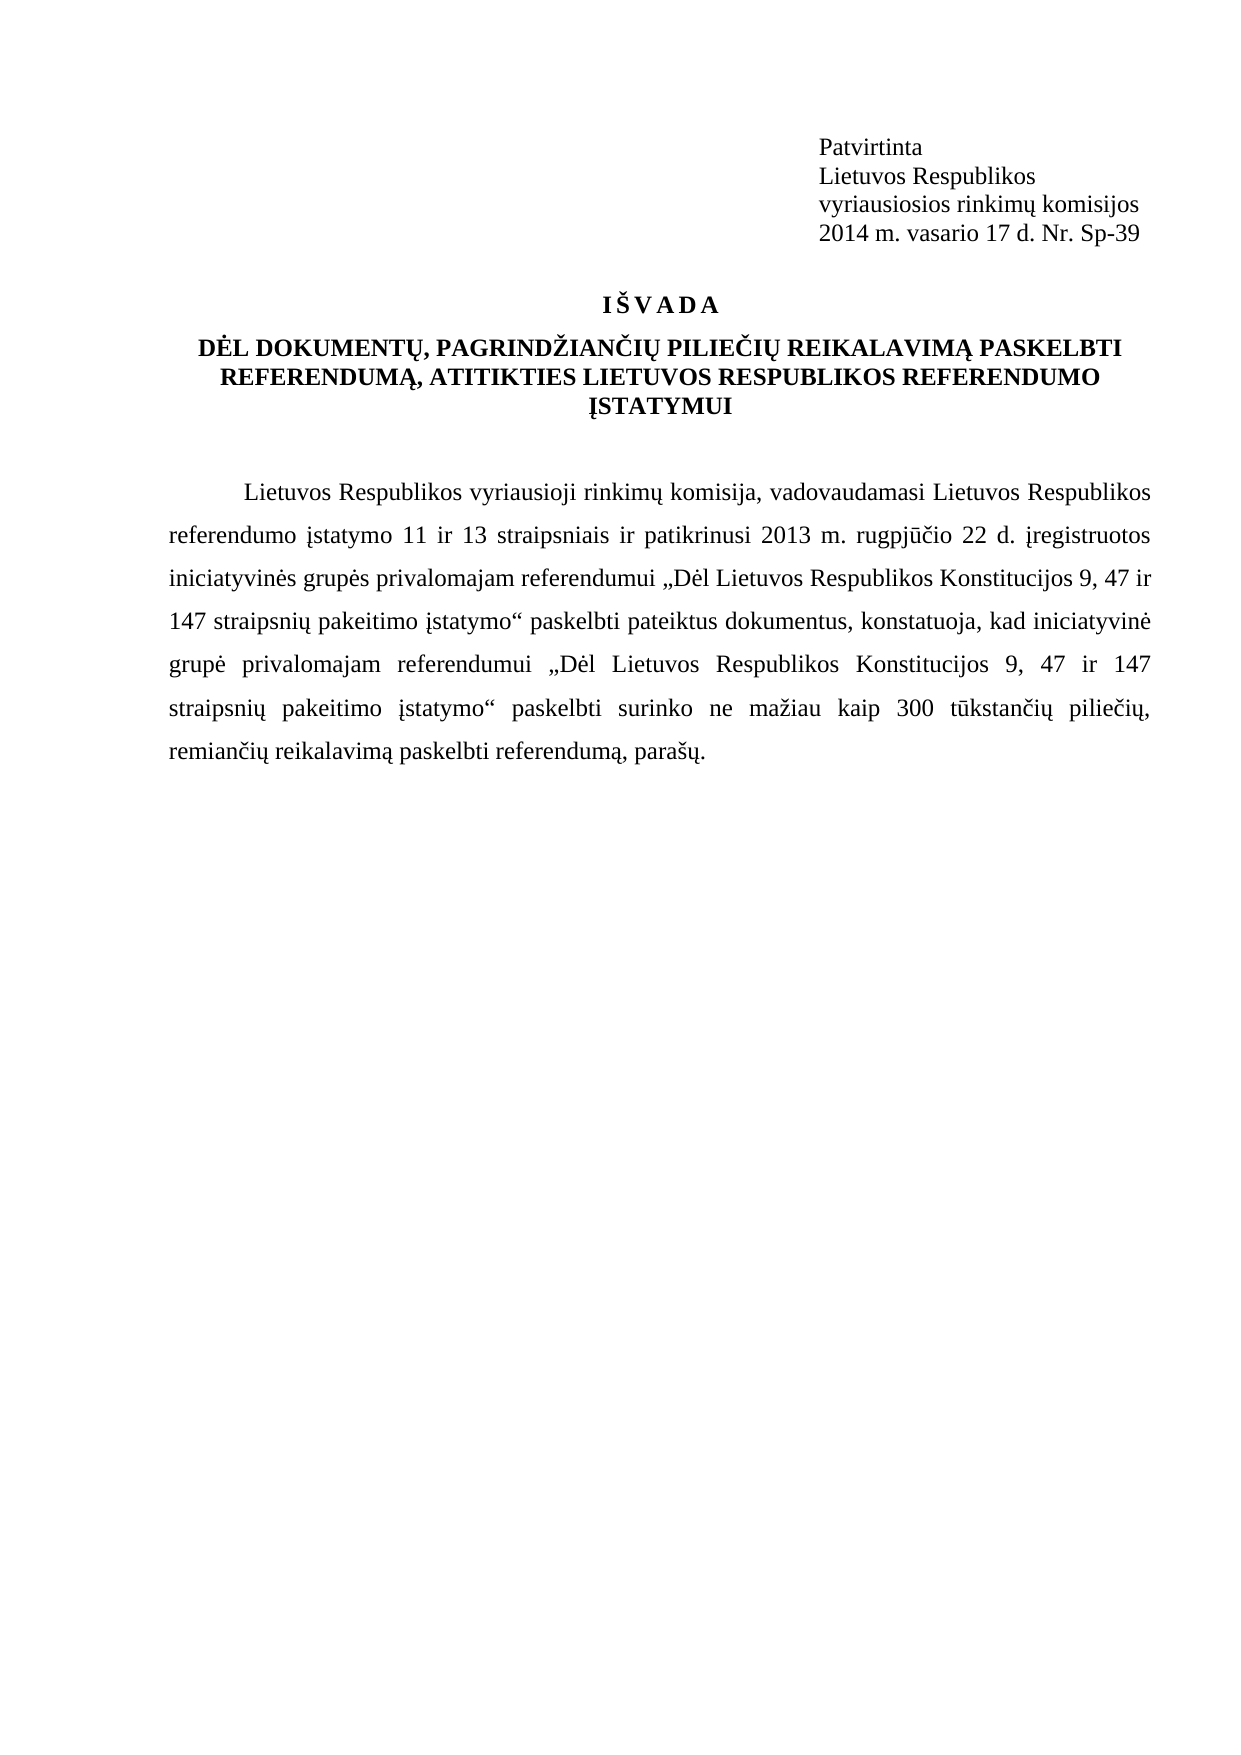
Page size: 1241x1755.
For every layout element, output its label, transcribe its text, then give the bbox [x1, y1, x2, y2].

text Lietuvos Respublikos vyriausioji rinkimų komisija, vadovaudamasi Lietuvos Respublikos referendumo įstatymo 11 ir 13 straipsniais ir patikrinusi 2013 m. rugpjūčio 22 d. įregistruotos iniciatyvinės grupės privalomajam referendumui „Dėl Lietuvos Respublikos Konstitucijos 9, 47 ir 147 straipsnių pakeitimo įstatymo“ paskelbti pateiktus dokumentus, konstatuoja, kad iniciatyvinė grupė privalomajam referendumui „Dėl Lietuvos Respublikos Konstitucijos 9, 47 ir 147 straipsnių pakeitimo įstatymo“ paskelbti surinko ne mažiau kaip 300 tūkstančių piliečių, remiančių reikalavimą paskelbti referendumą, parašų. [169, 477, 1152, 764]
text IŠVADA [169, 290, 1152, 319]
text Patvirtinta [818, 132, 1152, 161]
text 2014 m. vasario 17 d. Nr. Sp-39 [818, 218, 1152, 247]
text DĖL DOKUMENTŲ, PAGRINDŽIANČIŲ PILIEČIŲ REIKALAVIMĄ PASKELBTI REFERENDUMĄ, ATITIKTIES LIETUVOS RESPUBLIKOS REFERENDUMO ĮSTATYMUI [169, 333, 1152, 419]
text Lietuvos Respublikos [818, 161, 1152, 189]
text vyriausiosios rinkimų komisijos [818, 189, 1152, 218]
